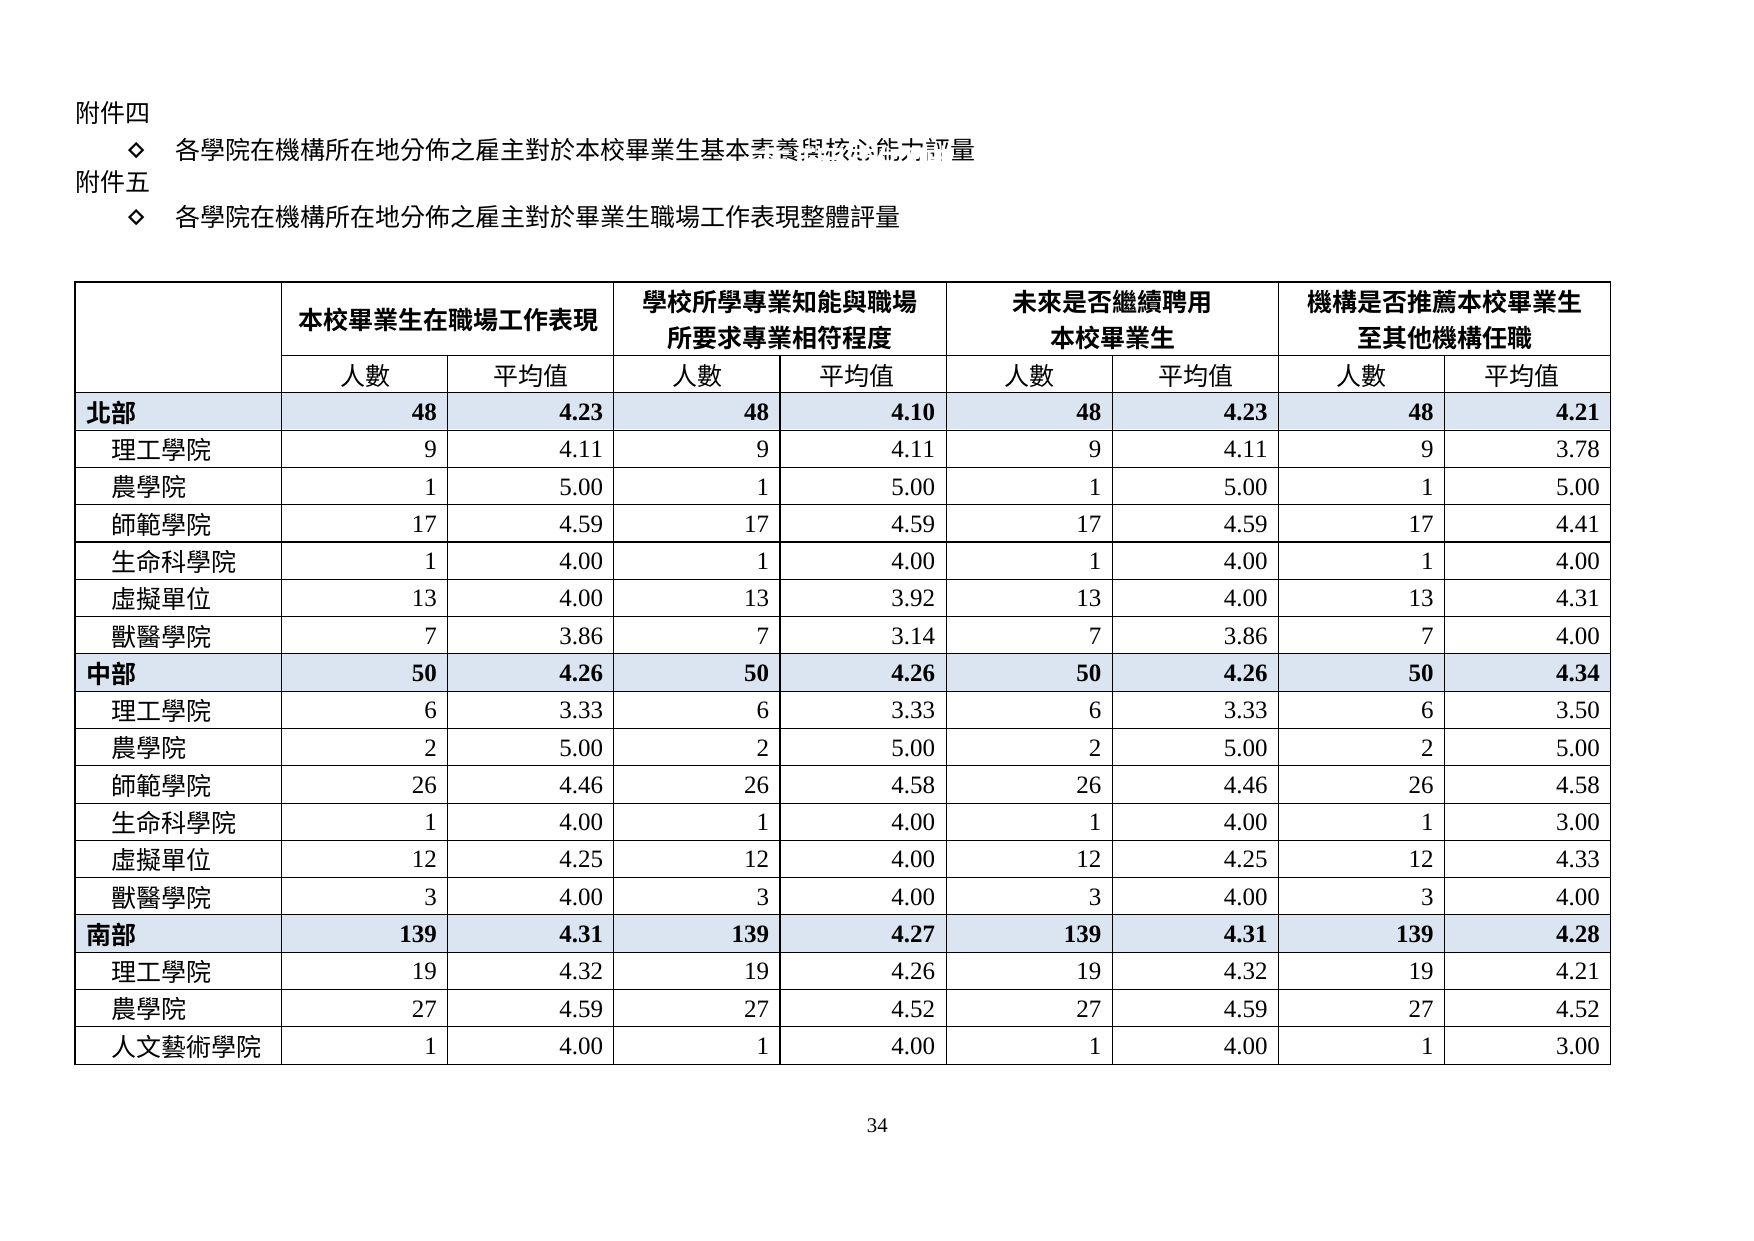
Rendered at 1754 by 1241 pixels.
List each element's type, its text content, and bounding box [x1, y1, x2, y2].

table_cell 27 [614, 990, 779, 1026]
table_cell 3 [614, 878, 779, 914]
table_cell 50 [282, 654, 447, 691]
table_cell 3 [1279, 878, 1444, 914]
table_cell 17 [614, 505, 779, 541]
table_cell 4.25 [1113, 841, 1278, 877]
table_cell 1 [614, 468, 779, 504]
table_cell 農學院 [76, 729, 281, 765]
table_cell 1 [282, 468, 447, 504]
subtitle 附件五:各學院在機構所在地分佈之雇主對於畢業生職場工作表現整體 [75, 166, 1679, 198]
table_cell 3.00 [1445, 1027, 1610, 1063]
table_cell 4.27 [781, 915, 946, 952]
table_cell 3.00 [1445, 804, 1610, 840]
table_cell 26 [947, 766, 1112, 802]
table_cell 3.78 [1445, 431, 1610, 467]
table_cell 4.32 [448, 953, 613, 989]
subtitle 附件四:各學院在機構所在地分佈之雇主對於本校畢業生基本素養與核心能力評量 [75, 94, 1679, 130]
table_cell 9 [282, 431, 447, 467]
table_cell 農學院 [76, 468, 281, 504]
table_cell 4.10 [781, 393, 946, 429]
table_cell 48 [947, 393, 1112, 429]
table_cell 4.58 [1445, 766, 1610, 802]
table_cell 139 [1279, 915, 1444, 952]
table_cell 5.00 [781, 468, 946, 504]
table_cell 27 [1279, 990, 1444, 1026]
table_cell 4.26 [448, 654, 613, 691]
table_cell 5.00 [1445, 468, 1610, 504]
table_cell 139 [282, 915, 447, 952]
table_cell 4.21 [1445, 953, 1610, 989]
table_cell 虛擬單位 [76, 580, 281, 616]
table_cell 3.33 [781, 692, 946, 728]
table_cell 人數 [1279, 356, 1444, 392]
table_cell 4.58 [781, 766, 946, 802]
table_cell 5.00 [448, 729, 613, 765]
table_cell 17 [947, 505, 1112, 541]
table_cell 2 [614, 729, 779, 765]
table_cell 5.00 [781, 729, 946, 765]
table_cell 13 [614, 580, 779, 616]
table_cell 7 [1279, 617, 1444, 653]
table_cell 48 [282, 393, 447, 429]
table_cell 1 [947, 804, 1112, 840]
table_header 學校所學專業知能與職場 所要求專業相符程度 [614, 283, 946, 355]
table_cell 4.59 [1113, 990, 1278, 1026]
table_cell 6 [282, 692, 447, 728]
table_cell 6 [614, 692, 779, 728]
table_cell 平均值 [1445, 356, 1610, 392]
table_cell 4.23 [448, 393, 613, 429]
table_cell 中部 [76, 654, 281, 691]
table_cell 4.25 [448, 841, 613, 877]
table_cell 4.31 [1113, 915, 1278, 952]
table_cell 農學院 [76, 990, 281, 1026]
table_cell 4.32 [1113, 953, 1278, 989]
table_cell 1 [947, 468, 1112, 504]
table_cell 人數 [614, 356, 779, 392]
table_cell 1 [282, 543, 447, 579]
table_cell 4.00 [781, 1027, 946, 1063]
table_cell 17 [282, 505, 447, 541]
table_cell 3.92 [781, 580, 946, 616]
table_cell 生命科學院 [76, 804, 281, 840]
table_cell 19 [282, 953, 447, 989]
table_cell 7 [614, 617, 779, 653]
table_cell 人數 [947, 356, 1112, 392]
table_cell 4.34 [1445, 654, 1610, 691]
table_cell 4.26 [781, 654, 946, 691]
table_cell 3 [282, 878, 447, 914]
table_cell 6 [1279, 692, 1444, 728]
table_cell 19 [1279, 953, 1444, 989]
table_cell 平均值 [448, 356, 613, 392]
table_cell 4.00 [781, 841, 946, 877]
table_cell 4.33 [1445, 841, 1610, 877]
table_cell 3.33 [1113, 692, 1278, 728]
table_cell 4.59 [448, 505, 613, 541]
table_cell 4.59 [448, 990, 613, 1026]
table_cell 生命科學院 [76, 543, 281, 579]
table_cell 4.00 [1113, 543, 1278, 579]
table_cell 1 [614, 1027, 779, 1063]
table_cell 3.33 [448, 692, 613, 728]
table_cell 4.00 [1445, 543, 1610, 579]
table_cell 4.21 [1445, 393, 1610, 429]
table_cell 4.31 [448, 915, 613, 952]
table_cell 4.11 [1113, 431, 1278, 467]
table_cell 1 [282, 804, 447, 840]
table_cell 50 [947, 654, 1112, 691]
table_cell 1 [1279, 1027, 1444, 1063]
table_cell 4.26 [781, 953, 946, 989]
table_header 機構是否推薦本校畢業生 至其他機構任職 [1279, 283, 1610, 355]
table_cell 4.00 [448, 1027, 613, 1063]
table_cell 19 [947, 953, 1112, 989]
table_cell 獸醫學院 [76, 617, 281, 653]
table_cell 3.14 [781, 617, 946, 653]
table_cell 13 [282, 580, 447, 616]
table_cell 3.50 [1445, 692, 1610, 728]
table_cell 1 [947, 1027, 1112, 1063]
table_cell 理工學院 [76, 953, 281, 989]
table_cell 13 [947, 580, 1112, 616]
table_cell 平均值 [781, 356, 946, 392]
table_cell 4.46 [448, 766, 613, 802]
table_cell 4.00 [1113, 1027, 1278, 1063]
table_cell 139 [947, 915, 1112, 952]
table_cell 4.00 [781, 878, 946, 914]
table_cell 2 [947, 729, 1112, 765]
list 各學院在機構所在地分佈之雇主對於畢業生職場工作表現整體評量 [125, 198, 1679, 233]
table_cell 3.86 [1113, 617, 1278, 653]
table_cell 1 [1279, 804, 1444, 840]
table_cell 4.00 [1445, 878, 1610, 914]
table_cell 4.00 [781, 543, 946, 579]
table_cell 13 [1279, 580, 1444, 616]
table_cell 4.00 [781, 804, 946, 840]
table_cell 5.00 [448, 468, 613, 504]
table_cell 4.23 [1113, 393, 1278, 429]
table_header 未來是否繼續聘用 本校畢業生 [947, 283, 1278, 355]
table_cell 5.00 [1113, 468, 1278, 504]
table_cell 17 [1279, 505, 1444, 541]
table_cell 4.59 [1113, 505, 1278, 541]
table_cell 師範學院 [76, 505, 281, 541]
table_cell 4.11 [448, 431, 613, 467]
table_cell 3 [947, 878, 1112, 914]
table_cell 理工學院 [76, 692, 281, 728]
table_cell 26 [1279, 766, 1444, 802]
table_cell 人數 [282, 356, 447, 392]
table_cell 2 [1279, 729, 1444, 765]
table_header 本校畢業生在職場工作表現 [282, 283, 613, 355]
table_cell 7 [947, 617, 1112, 653]
table_cell 1 [614, 804, 779, 840]
table_cell 4.00 [448, 580, 613, 616]
table_cell 師範學院 [76, 766, 281, 802]
table_cell 4.00 [448, 804, 613, 840]
table_cell 4.52 [781, 990, 946, 1026]
table_cell 139 [614, 915, 779, 952]
table_cell 6 [947, 692, 1112, 728]
list 各學院在機構所在地分佈之雇主對於本校畢業生基本素養與核心能力評量 [125, 130, 1679, 166]
table_cell 27 [947, 990, 1112, 1026]
table_cell 2 [282, 729, 447, 765]
table_cell 27 [282, 990, 447, 1026]
table_cell 平均值 [1113, 356, 1278, 392]
table_cell 南部 [76, 915, 281, 952]
table_cell 4.00 [1113, 804, 1278, 840]
table_cell 1 [947, 543, 1112, 579]
table_cell 9 [1279, 431, 1444, 467]
table_cell 7 [282, 617, 447, 653]
table_cell 4.00 [448, 878, 613, 914]
table_cell 北部 [76, 393, 281, 429]
table_cell 12 [282, 841, 447, 877]
table_cell 3.86 [448, 617, 613, 653]
table_cell 9 [614, 431, 779, 467]
table_cell 4.52 [1445, 990, 1610, 1026]
table_cell 1 [1279, 468, 1444, 504]
table_cell 4.00 [1113, 878, 1278, 914]
table_cell 12 [947, 841, 1112, 877]
table_cell 1 [614, 543, 779, 579]
table_cell 19 [614, 953, 779, 989]
table_cell 4.28 [1445, 915, 1610, 952]
table_header [76, 283, 281, 392]
table_cell 4.00 [448, 543, 613, 579]
table_cell 4.31 [1445, 580, 1610, 616]
table_cell 1 [282, 1027, 447, 1063]
table_cell 12 [614, 841, 779, 877]
table_cell 5.00 [1113, 729, 1278, 765]
table_cell 人文藝術學院 [76, 1027, 281, 1063]
table_cell 4.11 [781, 431, 946, 467]
table_cell 9 [947, 431, 1112, 467]
table_cell 理工學院 [76, 431, 281, 467]
table_cell 4.00 [1445, 617, 1610, 653]
table_cell 4.00 [1113, 580, 1278, 616]
table_cell 虛擬單位 [76, 841, 281, 877]
table_cell 26 [282, 766, 447, 802]
table_cell 4.59 [781, 505, 946, 541]
table_cell 12 [1279, 841, 1444, 877]
table_cell 50 [614, 654, 779, 691]
table_cell 5.00 [1445, 729, 1610, 765]
table_cell 4.41 [1445, 505, 1610, 541]
table_cell 4.26 [1113, 654, 1278, 691]
table_cell 26 [614, 766, 779, 802]
table_cell 48 [614, 393, 779, 429]
table_cell 獸醫學院 [76, 878, 281, 914]
table_cell 1 [1279, 543, 1444, 579]
table_cell 50 [1279, 654, 1444, 691]
table_cell 48 [1279, 393, 1444, 429]
table_cell 4.46 [1113, 766, 1278, 802]
